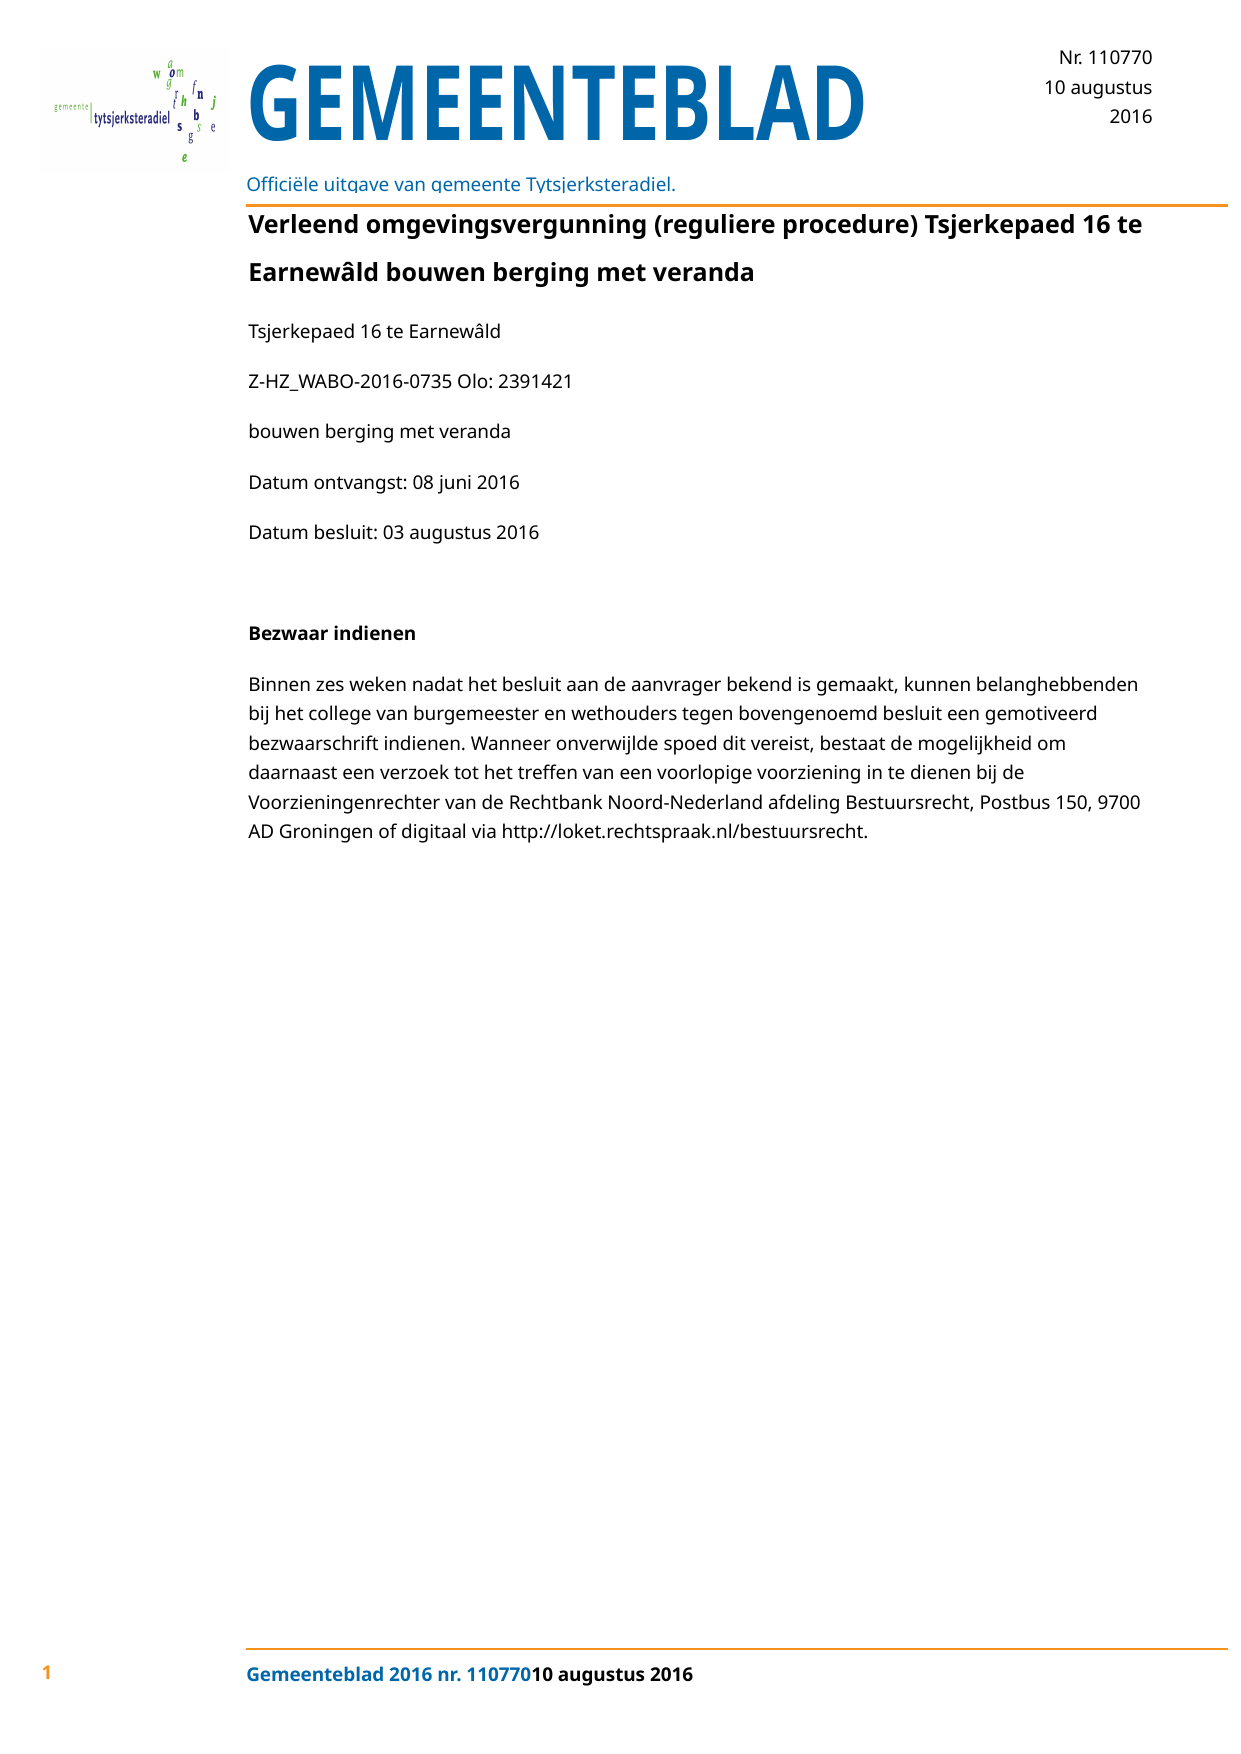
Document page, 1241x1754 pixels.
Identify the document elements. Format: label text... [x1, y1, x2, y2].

picture [41, 47, 231, 172]
text Datum ontvangst: 08 juni 2016 [248, 469, 1152, 495]
text Z-HZ_WABO-2016-0735 Olo: 2391421 [248, 368, 1152, 394]
text bouwen berging met veranda [248, 419, 1152, 444]
text Binnen zes weken nadat het besluit aan de aanvrager bekend is gemaakt, kunnen belanghebbenden bij het college van burgemeester en wethouders tegen bovengenoemd besluit een gemotiveerd bezwaarschrift indienen. Wanneer onverwijlde spoed dit vereist, bestaat de mogelijkheid om daarnaast een verzoek tot het treffen van een voorlopige voorziening in te dienen bij de Voorzieningenrechter van de Rechtbank Noord-Nederland afdeling Bestuursrecht, Postbus 150, 9700 AD Groningen of digitaal via http://loket.rechtspraak.nl/bestuursrecht. [248, 671, 1152, 844]
text Bezwaar indienen [248, 620, 1152, 646]
text Datum besluit: 03 augustus 2016 [248, 519, 1152, 545]
text Verleend omgevingsvergunning (reguliere procedure) Tsjerkepaed 16 te Earnewâld bouwen berging met veranda [248, 207, 1152, 288]
text Tsjerkepaed 16 te Earnewâld [248, 318, 1152, 344]
